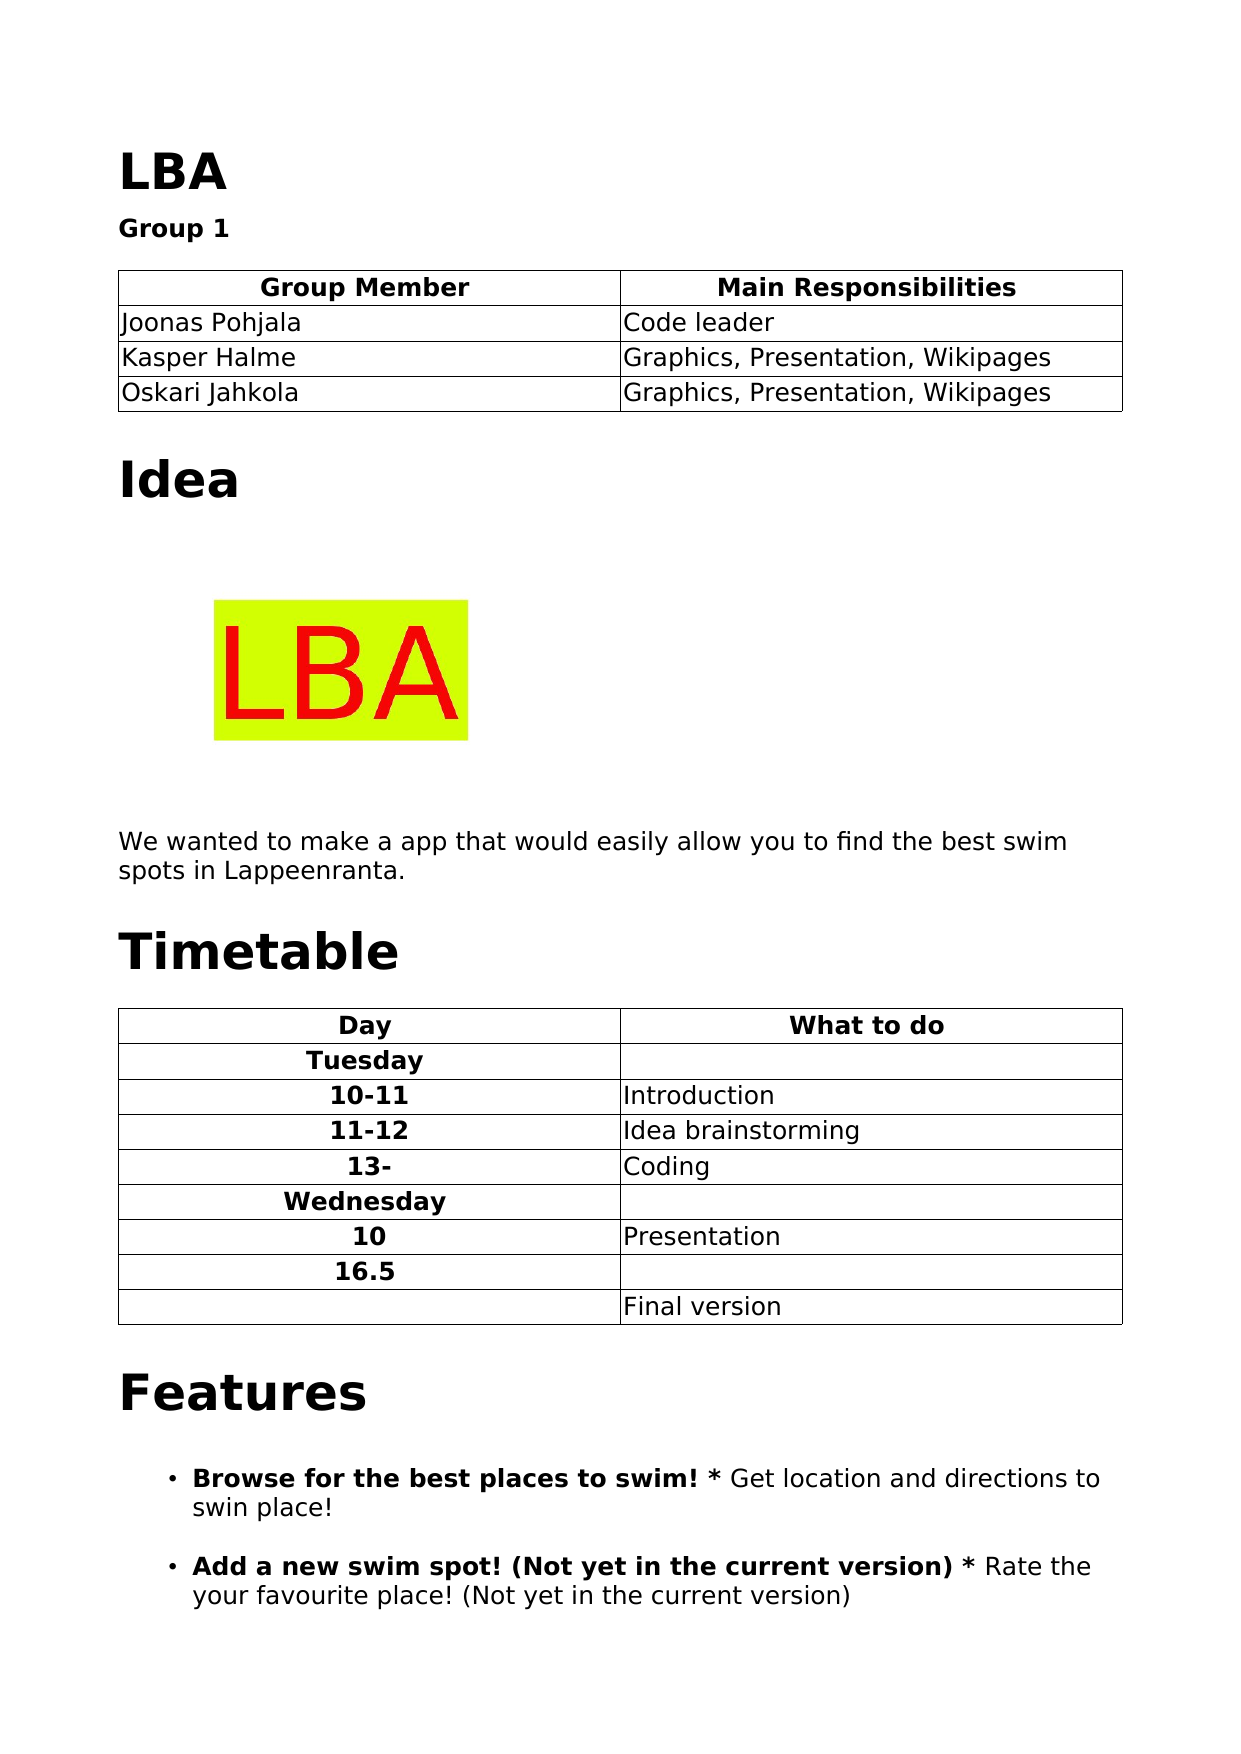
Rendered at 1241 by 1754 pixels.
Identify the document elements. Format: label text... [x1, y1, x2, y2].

table_cell Oskari Jahkola [119, 377, 620, 411]
table_cell Coding [621, 1150, 1122, 1184]
table_cell Final version [621, 1290, 1122, 1324]
table_cell Wednesday [119, 1185, 620, 1219]
text We wanted to make a app that would easily allow you to find the best swim spots in Lappeenranta. [118, 827, 1122, 885]
list Browse for the best places to swim! * Get location and directions to swin place! [177, 1464, 1122, 1523]
table_cell 11-12 [119, 1115, 620, 1149]
table_cell [621, 1044, 1122, 1078]
subtitle Features [118, 1364, 1122, 1422]
table_cell Graphics, Presentation, Wikipages [621, 342, 1122, 376]
table_cell Code leader [621, 306, 1122, 341]
table_cell 13- [119, 1150, 620, 1184]
subtitle LBA [118, 143, 1122, 201]
table_cell 10-11 [119, 1080, 620, 1113]
table_cell Graphics, Presentation, Wikipages [621, 377, 1122, 411]
table_header Day [119, 1009, 620, 1043]
subtitle Idea [118, 451, 1122, 509]
table_cell Presentation [621, 1220, 1122, 1254]
table_cell Tuesday [119, 1044, 620, 1078]
table_cell Idea brainstorming [621, 1115, 1122, 1149]
table_header Main Responsibilities [621, 271, 1122, 305]
table_header Group Member [119, 271, 620, 305]
list Add a new swim spot! (Not yet in the current version) * Rate the your favourite place! (Not yet in the current version) [177, 1552, 1122, 1610]
table_cell Joonas Pohjala [119, 306, 620, 341]
subtitle Timetable [118, 923, 1122, 981]
picture [118, 521, 587, 815]
text Group 1 [118, 214, 1122, 243]
table_cell Kasper Halme [119, 342, 620, 376]
table_cell Introduction [621, 1080, 1122, 1113]
table_cell 10 [119, 1220, 620, 1254]
table_cell 16.5 [119, 1255, 620, 1289]
table_cell [621, 1255, 1122, 1289]
table_cell [621, 1185, 1122, 1219]
table_header What to do [621, 1009, 1122, 1043]
table_cell [119, 1290, 620, 1324]
